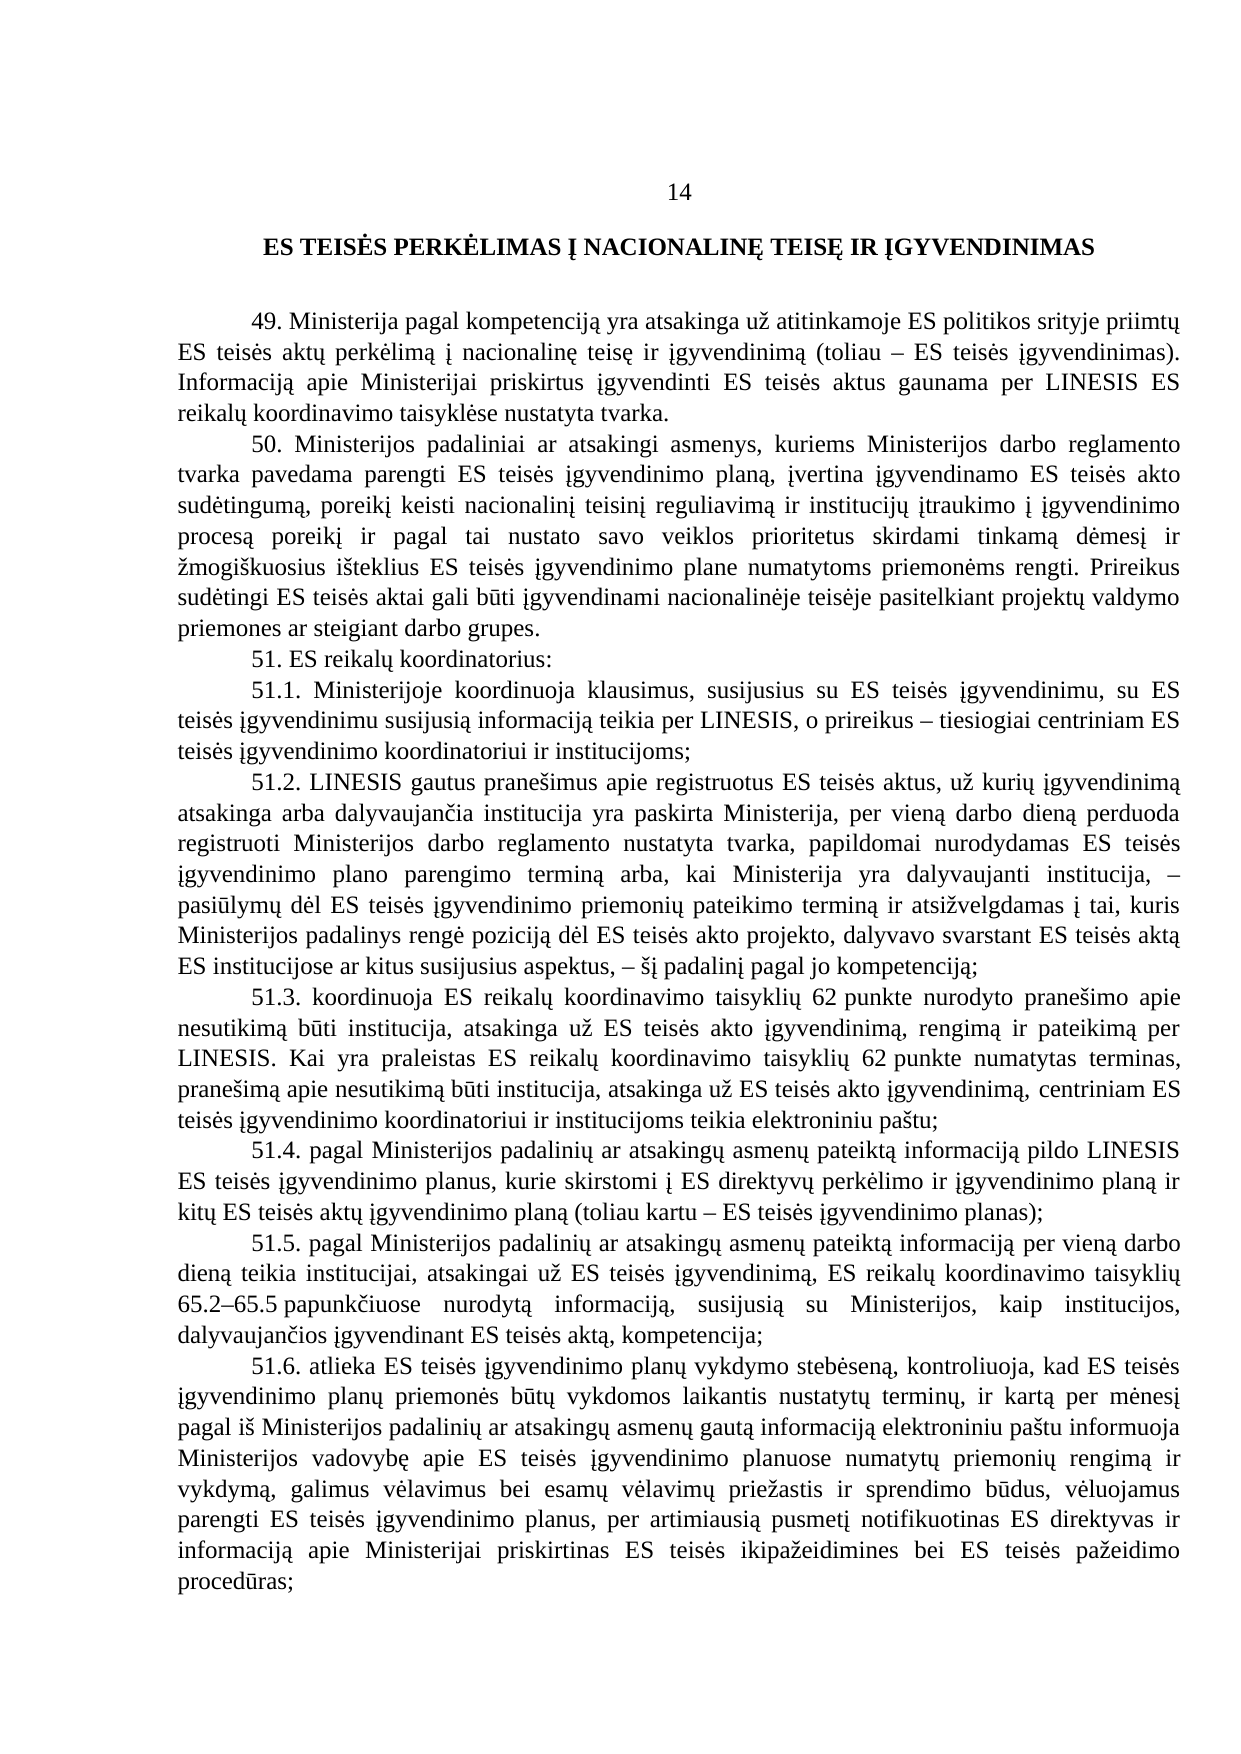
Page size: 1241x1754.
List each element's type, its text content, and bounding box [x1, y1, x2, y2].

text 51.4. pagal Ministerijos padalinių ar atsakingų asmenų pateiktą informaciją pildo LINESIS ES teisės įgyvendinimo planus, kurie skirstomi į ES direktyvų perkėlimo ir įgyvendinimo planą ir kitų ES teisės aktų įgyvendinimo planą (toliau kartu – ES teisės įgyvendinimo planas); [177, 1136, 1181, 1226]
text 51.2. LINESIS gautus pranešimus apie registruotus ES teisės aktus, už kurių įgyvendinimą atsakinga arba dalyvaujančia institucija yra paskirta Ministerija, per vieną darbo dieną perduoda registruoti Ministerijos darbo reglamento nustatyta tvarka, papildomai nurodydamas ES teisės įgyvendinimo plano parengimo terminą arba, kai Ministerija yra dalyvaujanti institucija, – pasiūlymų dėl ES teisės įgyvendinimo priemonių pateikimo terminą ir atsižvelgdamas į tai, kuris Ministerijos padalinys rengė poziciją dėl ES teisės akto projekto, dalyvavo svarstant ES teisės aktą ES institucijose ar kitus susijusius aspektus, – šį padalinį pagal jo kompetenciją; [177, 767, 1181, 980]
text 51.3. koordinuoja ES reikalų koordinavimo taisyklių 62 punkte nurodyto pranešimo apie nesutikimą būti institucija, atsakinga už ES teisės akto įgyvendinimą, rengimą ir pateikimą per LINESIS. Kai yra praleistas ES reikalų koordinavimo taisyklių 62 punkte numatytas terminas, pranešimą apie nesutikimą būti institucija, atsakinga už ES teisės akto įgyvendinimą, centriniam ES teisės įgyvendinimo koordinatoriui ir institucijoms teikia elektroniniu paštu; [177, 982, 1181, 1134]
text 49. Ministerija pagal kompetenciją yra atsakinga už atitinkamoje ES politikos srityje priimtų ES teisės aktų perkėlimą į nacionalinę teisę ir įgyvendinimą (toliau – ES teisės įgyvendinimas). Informaciją apie Ministerijai priskirtus įgyvendinti ES teisės aktus gaunama per LINESIS ES reikalų koordinavimo taisyklėse nustatyta tvarka. [177, 306, 1181, 427]
text 51.1. Ministerijoje koordinuoja klausimus, susijusius su ES teisės įgyvendinimu, su ES teisės įgyvendinimu susijusią informaciją teikia per LINESIS, o prireikus – tiesiogiai centriniam ES teisės įgyvendinimo koordinatoriui ir institucijoms; [177, 675, 1181, 765]
text 50. Ministerijos padaliniai ar atsakingi asmenys, kuriems Ministerijos darbo reglamento tvarka pavedama parengti ES teisės įgyvendinimo planą, įvertina įgyvendinamo ES teisės akto sudėtingumą, poreikį keisti nacionalinį teisinį reguliavimą ir institucijų įtraukimo į įgyvendinimo procesą poreikį ir pagal tai nustato savo veiklos prioritetus skirdami tinkamą dėmesį ir žmogiškuosius išteklius ES teisės įgyvendinimo plane numatytoms priemonėms rengti. Prireikus sudėtingi ES teisės aktai gali būti įgyvendinami nacionalinėje teisėje pasitelkiant projektų valdymo priemones ar steigiant darbo grupes. [177, 429, 1181, 642]
text ES teisės perkėlimas į NACIONALINĘ TEISĘ ir įgyvendinimas [177, 232, 1181, 261]
text 51.6. atlieka ES teisės įgyvendinimo planų vykdymo stebėseną, kontroliuoja, kad ES teisės įgyvendinimo planų priemonės būtų vykdomos laikantis nustatytų terminų, ir kartą per mėnesį pagal iš Ministerijos padalinių ar atsakingų asmenų gautą informaciją elektroniniu paštu informuoja Ministerijos vadovybę apie ES teisės įgyvendinimo planuose numatytų priemonių rengimą ir vykdymą, galimus vėlavimus bei esamų vėlavimų priežastis ir sprendimo būdus, vėluojamus parengti ES teisės įgyvendinimo planus, per artimiausią pusmetį notifikuotinas ES direktyvas ir informaciją apie Ministerijai priskirtinas ES teisės ikipažeidimines bei ES teisės pažeidimo procedūras; [177, 1351, 1181, 1594]
text 51. ES reikalų koordinatorius: [177, 644, 1181, 673]
text 51.5. pagal Ministerijos padalinių ar atsakingų asmenų pateiktą informaciją per vieną darbo dieną teikia institucijai, atsakingai už ES teisės įgyvendinimą, ES reikalų koordinavimo taisyklių 65.2–65.5 papunkčiuose nurodytą informaciją, susijusią su Ministerijos, kaip institucijos, dalyvaujančios įgyvendinant ES teisės aktą, kompetencija; [177, 1228, 1181, 1349]
